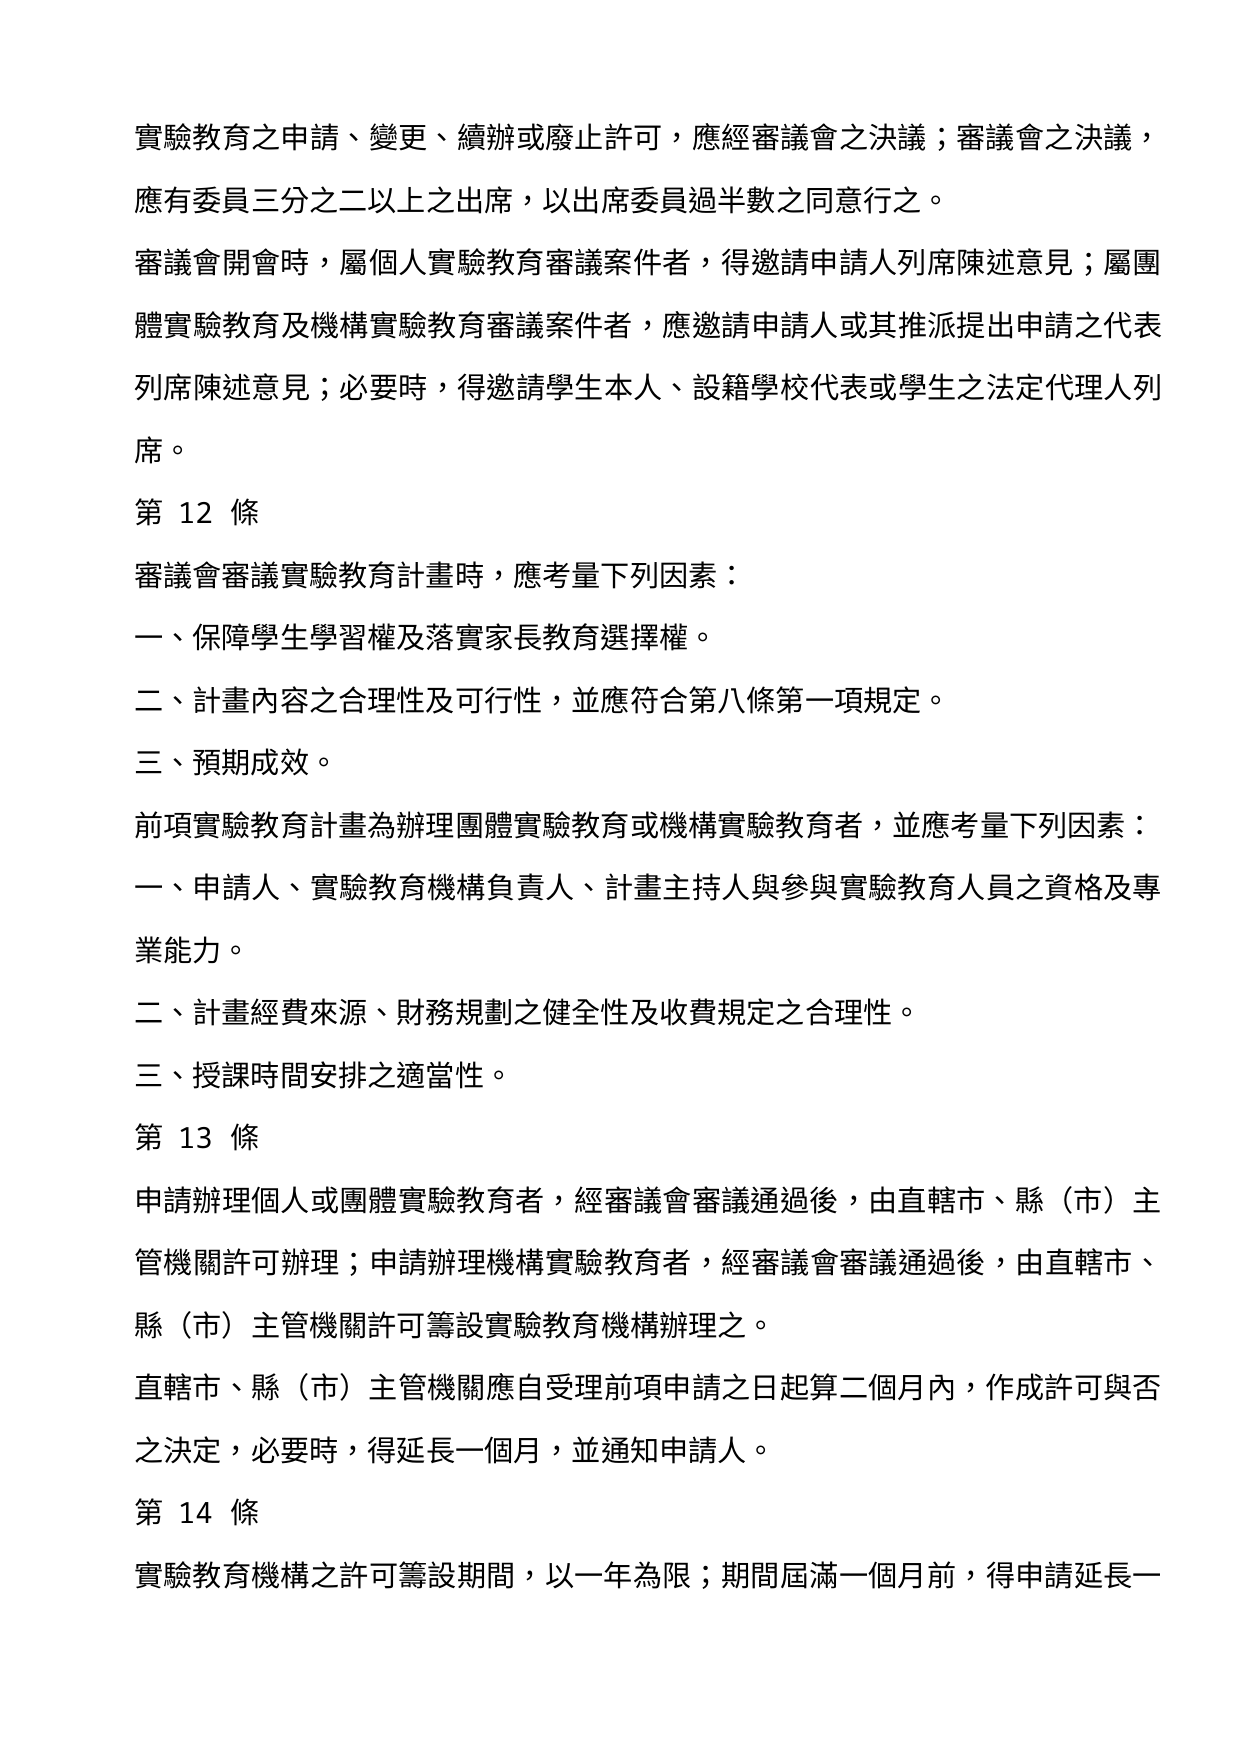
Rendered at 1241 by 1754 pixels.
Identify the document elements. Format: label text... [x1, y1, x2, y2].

text 一、保障學生學習權及落實家長教育選擇權。 [134, 594, 1165, 657]
text 審議會審議實驗教育計畫時，應考量下列因素： [134, 532, 1165, 594]
text 直轄市、縣（市）主管機關應自受理前項申請之日起算二個月內，作成許可與否之決定，必要時，得延長一個月，並通知申請人。 [134, 1344, 1165, 1469]
text 實驗教育之申請、變更、續辦或廢止許可，應經審議會之決議；審議會之決議，應有委員三分之二以上之出席，以出席委員過半數之同意行之。 [134, 94, 1165, 219]
text 申請辦理個人或團體實驗教育者，經審議會審議通過後，由直轄市、縣（市）主管機關許可辦理；申請辦理機構實驗教育者，經審議會審議通過後，由直轄市、縣（市）主管機關許可籌設實驗教育機構辦理之。 [134, 1157, 1165, 1344]
text 審議會開會時，屬個人實驗教育審議案件者，得邀請申請人列席陳述意見；屬團體實驗教育及機構實驗教育審議案件者，應邀請申請人或其推派提出申請之代表列席陳述意見；必要時，得邀請學生本人、設籍學校代表或學生之法定代理人列席。 [134, 219, 1165, 469]
text 前項實驗教育計畫為辦理團體實驗教育或機構實驗教育者，並應考量下列因素： [134, 782, 1165, 844]
text 三、授課時間安排之適當性。 [134, 1032, 1165, 1094]
text 一、申請人、實驗教育機構負責人、計畫主持人與參與實驗教育人員之資格及專業能力。 [134, 844, 1165, 969]
text 第 14 條 [75, 1469, 1165, 1532]
text 二、計畫經費來源、財務規劃之健全性及收費規定之合理性。 [134, 969, 1165, 1032]
text 三、預期成效。 [134, 719, 1165, 782]
text 第 12 條 [75, 469, 1165, 532]
text 二、計畫內容之合理性及可行性，並應符合第八條第一項規定。 [134, 657, 1165, 719]
text 實驗教育機構之許可籌設期間，以一年為限；期間屆滿一個月前，得申請延長一 [134, 1532, 1165, 1594]
text 第 13 條 [75, 1094, 1165, 1157]
